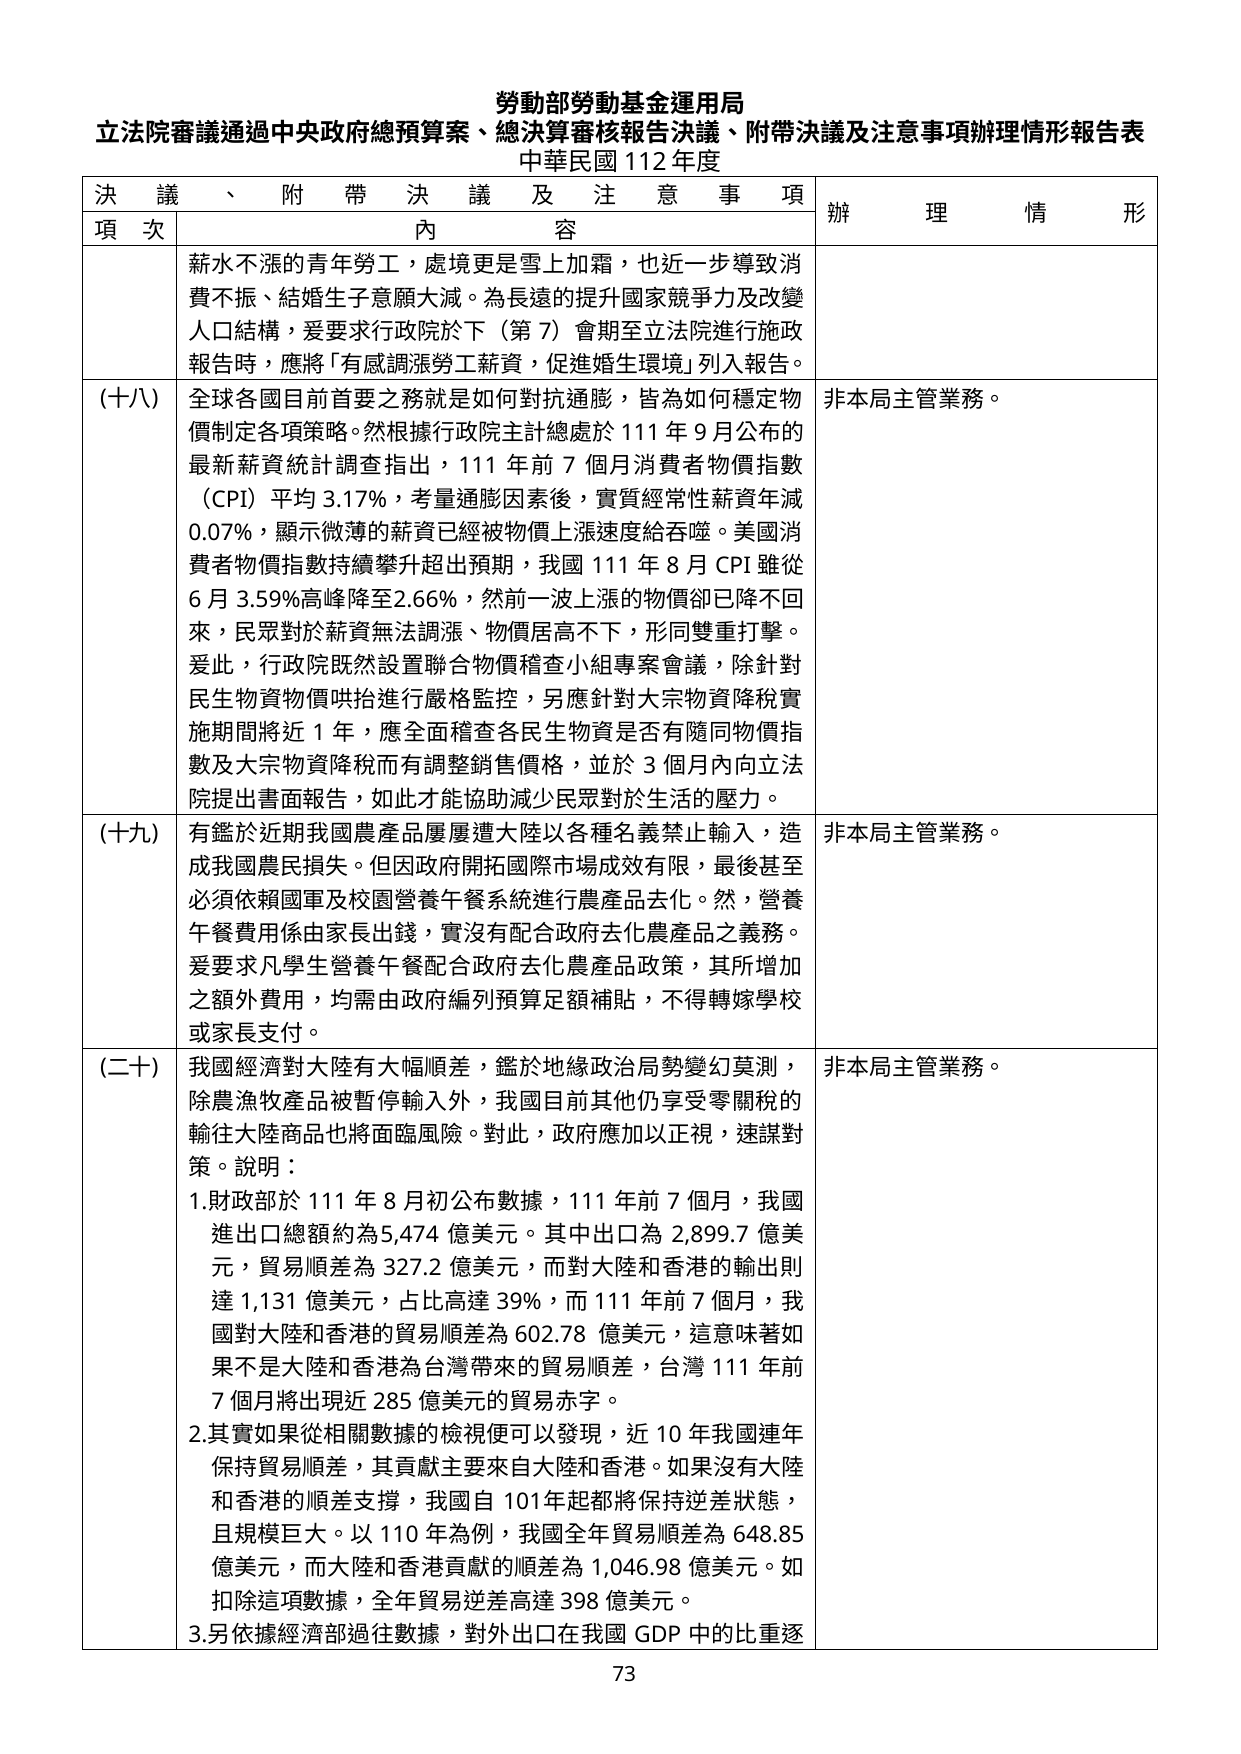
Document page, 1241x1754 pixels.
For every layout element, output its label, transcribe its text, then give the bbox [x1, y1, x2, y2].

table_cell (二十) [83, 1049, 176, 1649]
table_cell 項次 [83, 212, 176, 245]
table_header 辦理情形 [816, 177, 1157, 245]
table_cell 有鑑於近期我國農產品屢屢遭大陸以各種名義禁止輸入，造成我國農民損失。但因政府開拓國際市場成效有限，最後甚至必須依賴國軍及校園營養午餐系統進行農產品去化。然，營養午餐費用係由家長出錢，實沒有配合政府去化農產品之義務。爰要求凡學生營養午餐配合政府去化農產品政策，其所增加之額外費用，均需由政府編列預算足額補貼，不得轉嫁學校或家長支付。 [177, 815, 815, 1048]
table_cell (十八) [83, 380, 176, 814]
table_cell 非本局主管業務。 [816, 1049, 1157, 1649]
table_header 決議、附帶決議及注意事項 [83, 177, 815, 211]
table_cell 我國經濟對大陸有大幅順差，鑑於地緣政治局勢變幻莫測，除農漁牧產品被暫停輸入外，我國目前其他仍享受零關稅的輸往大陸商品也將面臨風險。對此，政府應加以正視，速謀對策。說明： 1.財政部於 111 年 8 月初公布數據，111 年前 7 個月，我國進出口總額約為5,474 億美元。其中出口為 2,899.7 億美元，貿易順差為 327.2 億美元，而對大陸和香港的輸出則達 1,131 億美元，占比高達 39%，而 111 年前 7 個月，我國對大陸和香港的貿易順差為 602.78 億美元，這意味著如果不是大陸和香港為台灣帶來的貿易順差，台灣 111 年前 7 個月將出現近 285 億美元的貿易赤字。 2.其實如果從相關數據的檢視便可以發現，近 10 年我國連年保持貿易順差，其貢獻主要來自大陸和香港。如果沒有大陸和香港的順差支撐，我國自 101年起都將保持逆差狀態，且規模巨大。以 110 年為例，我國全年貿易順差為 648.85 億美元，而大陸和香港貢獻的順差為 1,046.98 億美元。如扣除這項數據，全年貿易逆差高達 398 億美元。 3.另依據經濟部過往數據，對外出口在我國 GDP 中的比重逐 [177, 1049, 815, 1649]
table_cell [83, 246, 176, 379]
table_cell [816, 246, 1157, 379]
table_cell 全球各國目前首要之務就是如何對抗通膨，皆為如何穩定物價制定各項策略。然根據行政院主計總處於 111 年 9 月公布的最新薪資統計調查指出，111 年前 7 個月消費者物價指數（CPI）平均 3.17%，考量通膨因素後，實質經常性薪資年減 0.07%，顯示微薄的薪資已經被物價上漲速度給吞噬。美國消費者物價指數持續攀升超出預期，我國 111 年 8 月 CPI 雖從 6 月 3.59%高峰降至2.66%，然前一波上漲的物價卻已降不回來，民眾對於薪資無法調漲、物價居高不下，形同雙重打擊。爰此，行政院既然設置聯合物價稽查小組專案會議，除針對民生物資物價哄抬進行嚴格監控，另應針對大宗物資降稅實施期間將近 1 年，應全面稽查各民生物資是否有隨同物價指數及大宗物資降稅而有調整銷售價格，並於 3 個月內向立法院提出書面報告，如此才能協助減少民眾對於生活的壓力。 [177, 380, 815, 814]
table_cell 非本局主管業務。 [816, 380, 1157, 814]
table_cell 非本局主管業務。 [816, 815, 1157, 1048]
table_cell 薪水不漲的青年勞工，處境更是雪上加霜，也近一步導致消費不振、結婚生子意願大減。為長遠的提升國家競爭力及改變人口結構，爰要求行政院於下（第 7）會期至立法院進行施政報告時，應將「有感調漲勞工薪資，促進婚生環境」列入報告。 [177, 246, 815, 379]
table_cell 內 容 [177, 212, 815, 245]
table_cell (十九) [83, 815, 176, 1048]
